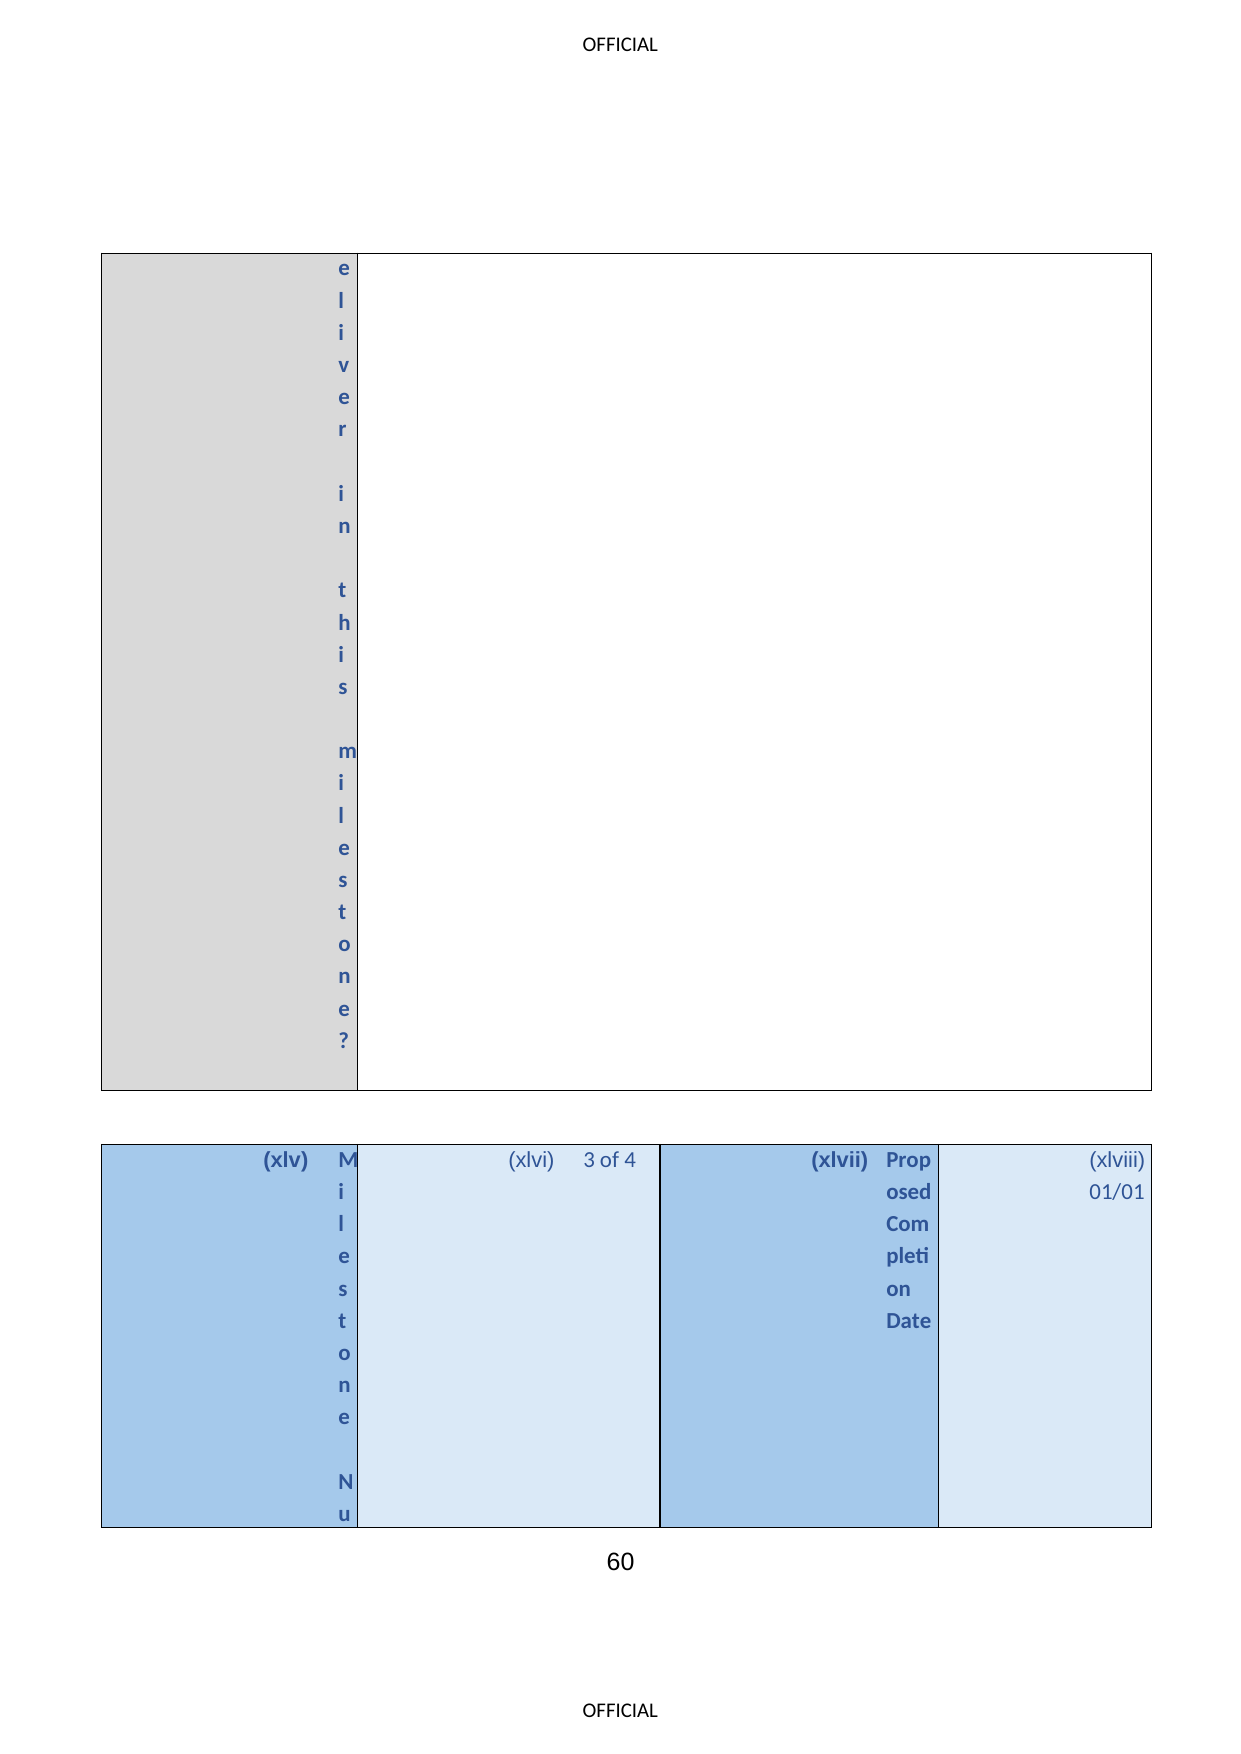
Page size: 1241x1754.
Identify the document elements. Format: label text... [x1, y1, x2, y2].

table_header 01/01/2025 (KO + X weeks) [939, 1145, 1151, 1527]
table_header Milestone Nu [102, 1145, 357, 1527]
table_cell eliver in this milestone? [102, 254, 357, 1090]
table_cell [358, 254, 1151, 1090]
table_header 3 of 4 [358, 1145, 659, 1527]
table_header Proposed Completion Date [661, 1145, 938, 1527]
